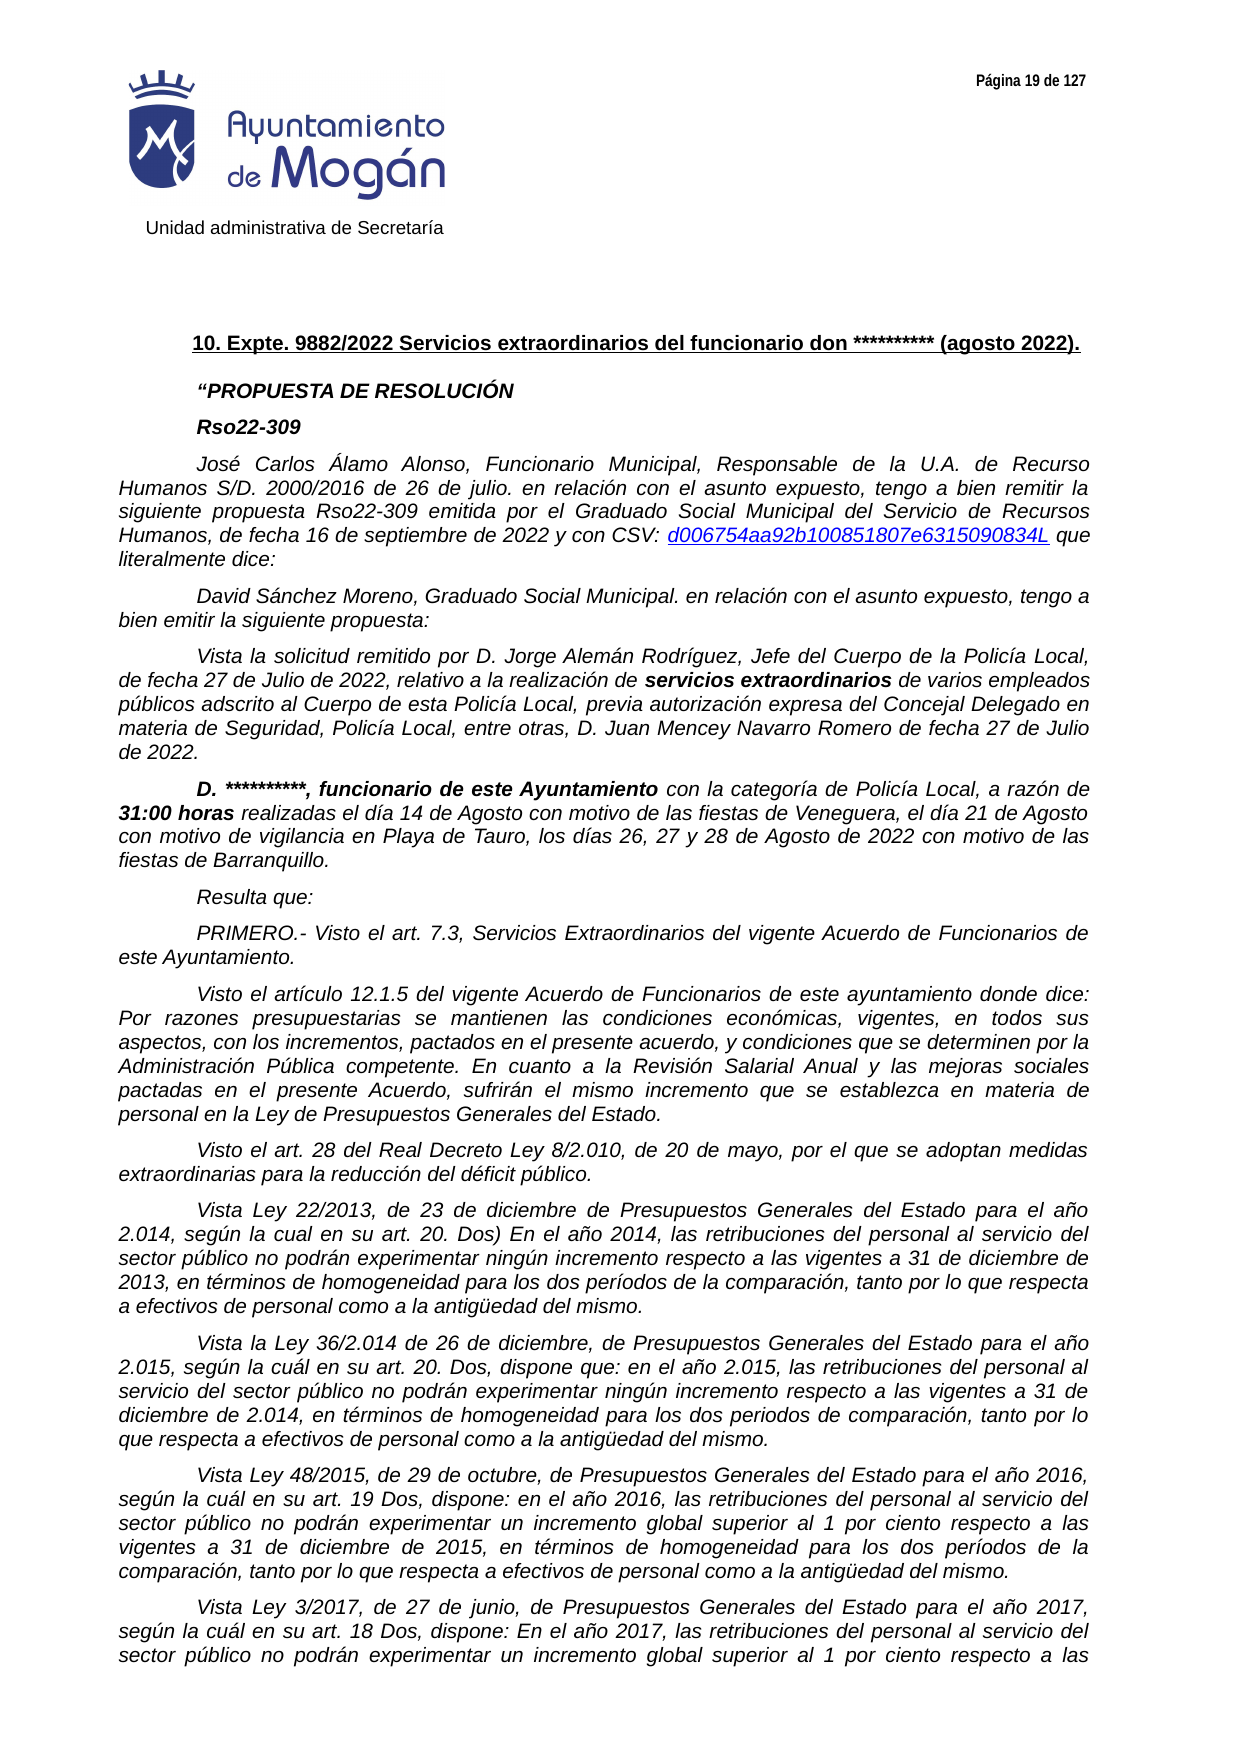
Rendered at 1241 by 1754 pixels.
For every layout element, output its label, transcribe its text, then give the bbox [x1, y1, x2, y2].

text José Carlos Álamo Alonso, Funcionario Municipal, Responsable de la U.A. de Recurso Humanos S/D. 2000/2016 de 26 de julio. en relación con el asunto expuesto, tengo a bien remitir la siguiente propuesta Rso22-309 emitida por el Graduado Social Municipal del Servicio de Recursos Humanos, de fecha 16 de septiembre de 2022 y con CSV: d006754aa92b100851807e6315090834L que literalmente dice: [118, 451, 1092, 571]
text Rso22-309 [118, 415, 1092, 439]
text Resulta que: [118, 885, 1092, 909]
picture [128, 70, 445, 206]
text Vista Ley 22/2013, de 23 de diciembre de Presupuestos Generales del Estado para el año 2.014, según la cual en su art. 20. Dos) En el año 2014, las retribuciones del personal al servicio del sector público no podrán experimentar ningún incremento respecto a las vigentes a 31 de diciembre de 2013, en términos de homogeneidad para los dos períodos de la comparación, tanto por lo que respecta a efectivos de personal como a la antigüedad del mismo. [118, 1198, 1092, 1318]
text Visto el artículo 12.1.5 del vigente Acuerdo de Funcionarios de este ayuntamiento donde dice: Por razones presupuestarias se mantienen las condiciones económicas, vigentes, en todos sus aspectos, con los incrementos, pactados en el presente acuerdo, y condiciones que se determinen por la Administración Pública competente. En cuanto a la Revisión Salarial Anual y las mejoras sociales pactadas en el presente Acuerdo, sufrirán el mismo incremento que se establezca en materia de personal en la Ley de Presupuestos Generales del Estado. [118, 982, 1092, 1125]
text 10. Expte. 9882/2022 Servicios extraordinarios del funcionario don ********** (agosto 2022). [118, 331, 1092, 354]
text PRIMERO.- Visto el art. 7.3, Servicios Extraordinarios del vigente Acuerdo de Funcionarios de este Ayuntamiento. [118, 921, 1092, 969]
text Vista Ley 3/2017, de 27 de junio, de Presupuestos Generales del Estado para el año 2017, según la cuál en su art. 18 Dos, dispone: En el año 2017, las retribuciones del personal al servicio del sector público no podrán experimentar un incremento global superior al 1 por ciento respecto a las [118, 1595, 1092, 1667]
text Vista la Ley 36/2.014 de 26 de diciembre, de Presupuestos Generales del Estado para el año 2.015, según la cuál en su art. 20. Dos, dispone que: en el año 2.015, las retribuciones del personal al servicio del sector público no podrán experimentar ningún incremento respecto a las vigentes a 31 de diciembre de 2.014, en términos de homogeneidad para los dos periodos de comparación, tanto por lo que respecta a efectivos de personal como a la antigüedad del mismo. [118, 1331, 1092, 1450]
text David Sánchez Moreno, Graduado Social Municipal. en relación con el asunto expuesto, tengo a bien emitir la siguiente propuesta: [118, 584, 1092, 632]
text D. **********, funcionario de este Ayuntamiento con la categoría de Policía Local, a razón de 31:00 horas realizadas el día 14 de Agosto con motivo de las fiestas de Veneguera, el día 21 de Agosto con motivo de vigilancia en Playa de Tauro, los días 26, 27 y 28 de Agosto de 2022 con motivo de las fiestas de Barranquillo. [118, 776, 1092, 872]
text “PROPUESTA DE RESOLUCIÓN [118, 378, 1092, 402]
text Vista Ley 48/2015, de 29 de octubre, de Presupuestos Generales del Estado para el año 2016, según la cuál en su art. 19 Dos, dispone: en el año 2016, las retribuciones del personal al servicio del sector público no podrán experimentar un incremento global superior al 1 por ciento respecto a las vigentes a 31 de diciembre de 2015, en términos de homogeneidad para los dos períodos de la comparación, tanto por lo que respecta a efectivos de personal como a la antigüedad del mismo. [118, 1463, 1092, 1583]
text Visto el art. 28 del Real Decreto Ley 8/2.010, de 20 de mayo, por el que se adoptan medidas extraordinarias para la reducción del déficit público. [118, 1138, 1092, 1186]
text Vista la solicitud remitido por D. Jorge Alemán Rodríguez, Jefe del Cuerpo de la Policía Local, de fecha 27 de Julio de 2022, relativo a la realización de servicios extraordinarios de varios empleados públicos adscrito al Cuerpo de esta Policía Local, previa autorización expresa del Concejal Delegado en materia de Seguridad, Policía Local, entre otras, D. Juan Mencey Navarro Romero de fecha 27 de Julio de 2022. [118, 644, 1092, 764]
